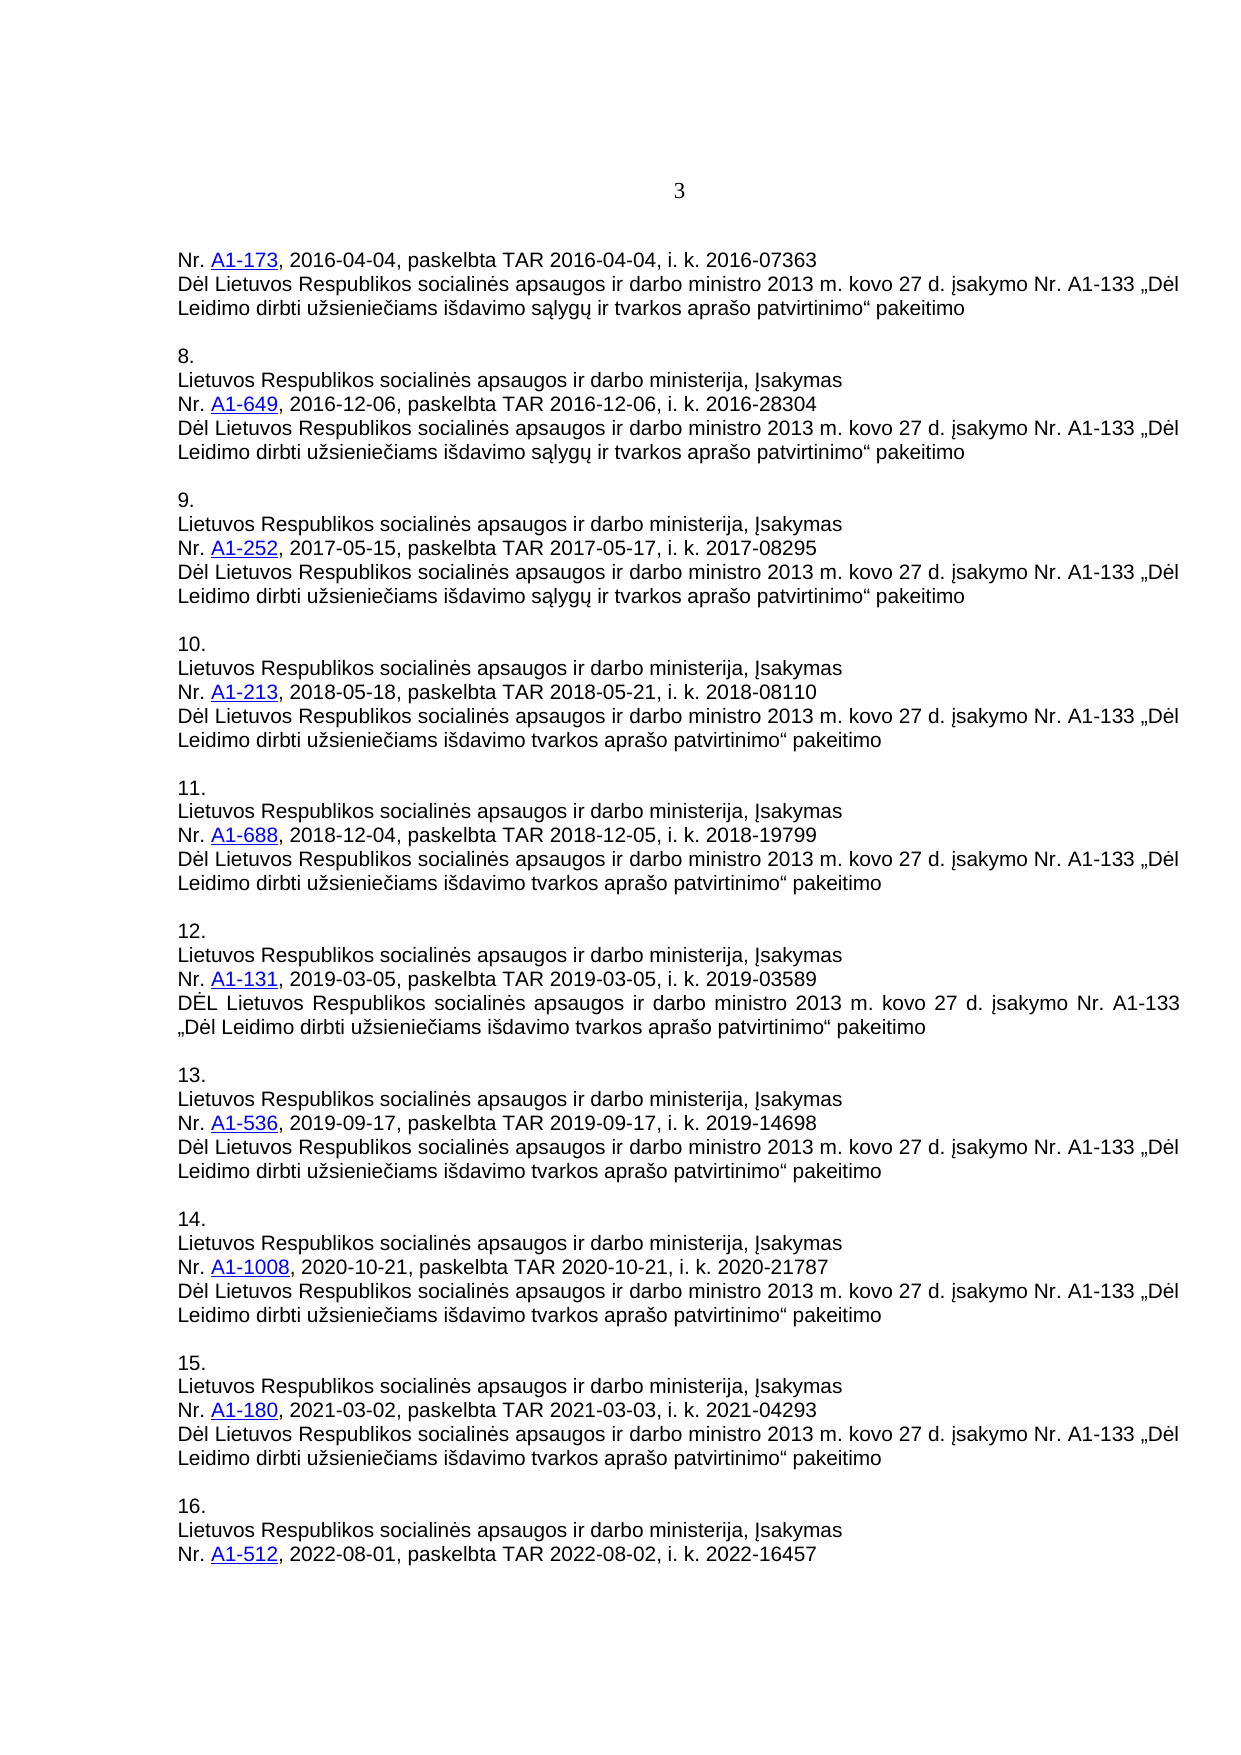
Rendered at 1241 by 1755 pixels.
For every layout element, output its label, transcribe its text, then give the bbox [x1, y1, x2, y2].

text 9. [177, 488, 1181, 512]
text 15. [177, 1350, 1181, 1374]
text Dėl Lietuvos Respublikos socialinės apsaugos ir darbo ministro 2013 m. kovo 27 d. įsakymo Nr. A1-133 „Dėl Leidimo dirbti užsieniečiams išdavimo sąlygų ir tvarkos aprašo patvirtinimo“ pakeitimo [177, 416, 1181, 464]
text Lietuvos Respublikos socialinės apsaugos ir darbo ministerija, Įsakymas [177, 512, 1181, 536]
text Nr. A1-1008, 2020-10-21, paskelbta TAR 2020-10-21, i. k. 2020-21787 [177, 1254, 1181, 1278]
text Lietuvos Respublikos socialinės apsaugos ir darbo ministerija, Įsakymas [177, 1518, 1181, 1542]
text Nr. A1-512, 2022-08-01, paskelbta TAR 2022-08-02, i. k. 2022-16457 [177, 1542, 1181, 1566]
text Lietuvos Respublikos socialinės apsaugos ir darbo ministerija, Įsakymas [177, 368, 1181, 392]
text Dėl Lietuvos Respublikos socialinės apsaugos ir darbo ministro 2013 m. kovo 27 d. įsakymo Nr. A1-133 „Dėl Leidimo dirbti užsieniečiams išdavimo sąlygų ir tvarkos aprašo patvirtinimo“ pakeitimo [177, 560, 1181, 608]
text Nr. A1-173, 2016-04-04, paskelbta TAR 2016-04-04, i. k. 2016-07363 [177, 248, 1181, 272]
text Nr. A1-688, 2018-12-04, paskelbta TAR 2018-12-05, i. k. 2018-19799 [177, 823, 1181, 847]
text Lietuvos Respublikos socialinės apsaugos ir darbo ministerija, Įsakymas [177, 799, 1181, 823]
text Lietuvos Respublikos socialinės apsaugos ir darbo ministerija, Įsakymas [177, 1374, 1181, 1398]
text Nr. A1-252, 2017-05-15, paskelbta TAR 2017-05-17, i. k. 2017-08295 [177, 536, 1181, 560]
text Nr. A1-213, 2018-05-18, paskelbta TAR 2018-05-21, i. k. 2018-08110 [177, 679, 1181, 703]
text 11. [177, 775, 1181, 799]
text Dėl Lietuvos Respublikos socialinės apsaugos ir darbo ministro 2013 m. kovo 27 d. įsakymo Nr. A1-133 „Dėl Leidimo dirbti užsieniečiams išdavimo tvarkos aprašo patvirtinimo“ pakeitimo [177, 1422, 1181, 1470]
text DĖL Lietuvos Respublikos socialinės apsaugos ir darbo ministro 2013 m. kovo 27 d. įsakymo Nr. A1-133 „Dėl Leidimo dirbti užsieniečiams išdavimo tvarkos aprašo patvirtinimo“ pakeitimo [177, 991, 1181, 1039]
text Lietuvos Respublikos socialinės apsaugos ir darbo ministerija, Įsakymas [177, 656, 1181, 679]
text Dėl Lietuvos Respublikos socialinės apsaugos ir darbo ministro 2013 m. kovo 27 d. įsakymo Nr. A1-133 „Dėl Leidimo dirbti užsieniečiams išdavimo tvarkos aprašo patvirtinimo“ pakeitimo [177, 1278, 1181, 1326]
text Lietuvos Respublikos socialinės apsaugos ir darbo ministerija, Įsakymas [177, 943, 1181, 967]
text Dėl Lietuvos Respublikos socialinės apsaugos ir darbo ministro 2013 m. kovo 27 d. įsakymo Nr. A1-133 „Dėl Leidimo dirbti užsieniečiams išdavimo tvarkos aprašo patvirtinimo“ pakeitimo [177, 703, 1181, 751]
text 14. [177, 1207, 1181, 1231]
text Dėl Lietuvos Respublikos socialinės apsaugos ir darbo ministro 2013 m. kovo 27 d. įsakymo Nr. A1-133 „Dėl Leidimo dirbti užsieniečiams išdavimo sąlygų ir tvarkos aprašo patvirtinimo“ pakeitimo [177, 272, 1181, 320]
text 13. [177, 1063, 1181, 1087]
text 10. [177, 632, 1181, 656]
text Nr. A1-180, 2021-03-02, paskelbta TAR 2021-03-03, i. k. 2021-04293 [177, 1398, 1181, 1422]
text Lietuvos Respublikos socialinės apsaugos ir darbo ministerija, Įsakymas [177, 1231, 1181, 1254]
text Lietuvos Respublikos socialinės apsaugos ir darbo ministerija, Įsakymas [177, 1087, 1181, 1111]
text Dėl Lietuvos Respublikos socialinės apsaugos ir darbo ministro 2013 m. kovo 27 d. įsakymo Nr. A1-133 „Dėl Leidimo dirbti užsieniečiams išdavimo tvarkos aprašo patvirtinimo“ pakeitimo [177, 1135, 1181, 1183]
text Nr. A1-131, 2019-03-05, paskelbta TAR 2019-03-05, i. k. 2019-03589 [177, 967, 1181, 991]
text Nr. A1-536, 2019-09-17, paskelbta TAR 2019-09-17, i. k. 2019-14698 [177, 1111, 1181, 1135]
text Nr. A1-649, 2016-12-06, paskelbta TAR 2016-12-06, i. k. 2016-28304 [177, 392, 1181, 416]
text 16. [177, 1494, 1181, 1518]
text 8. [177, 344, 1181, 368]
text Dėl Lietuvos Respublikos socialinės apsaugos ir darbo ministro 2013 m. kovo 27 d. įsakymo Nr. A1-133 „Dėl Leidimo dirbti užsieniečiams išdavimo tvarkos aprašo patvirtinimo“ pakeitimo [177, 847, 1181, 895]
text 12. [177, 919, 1181, 943]
